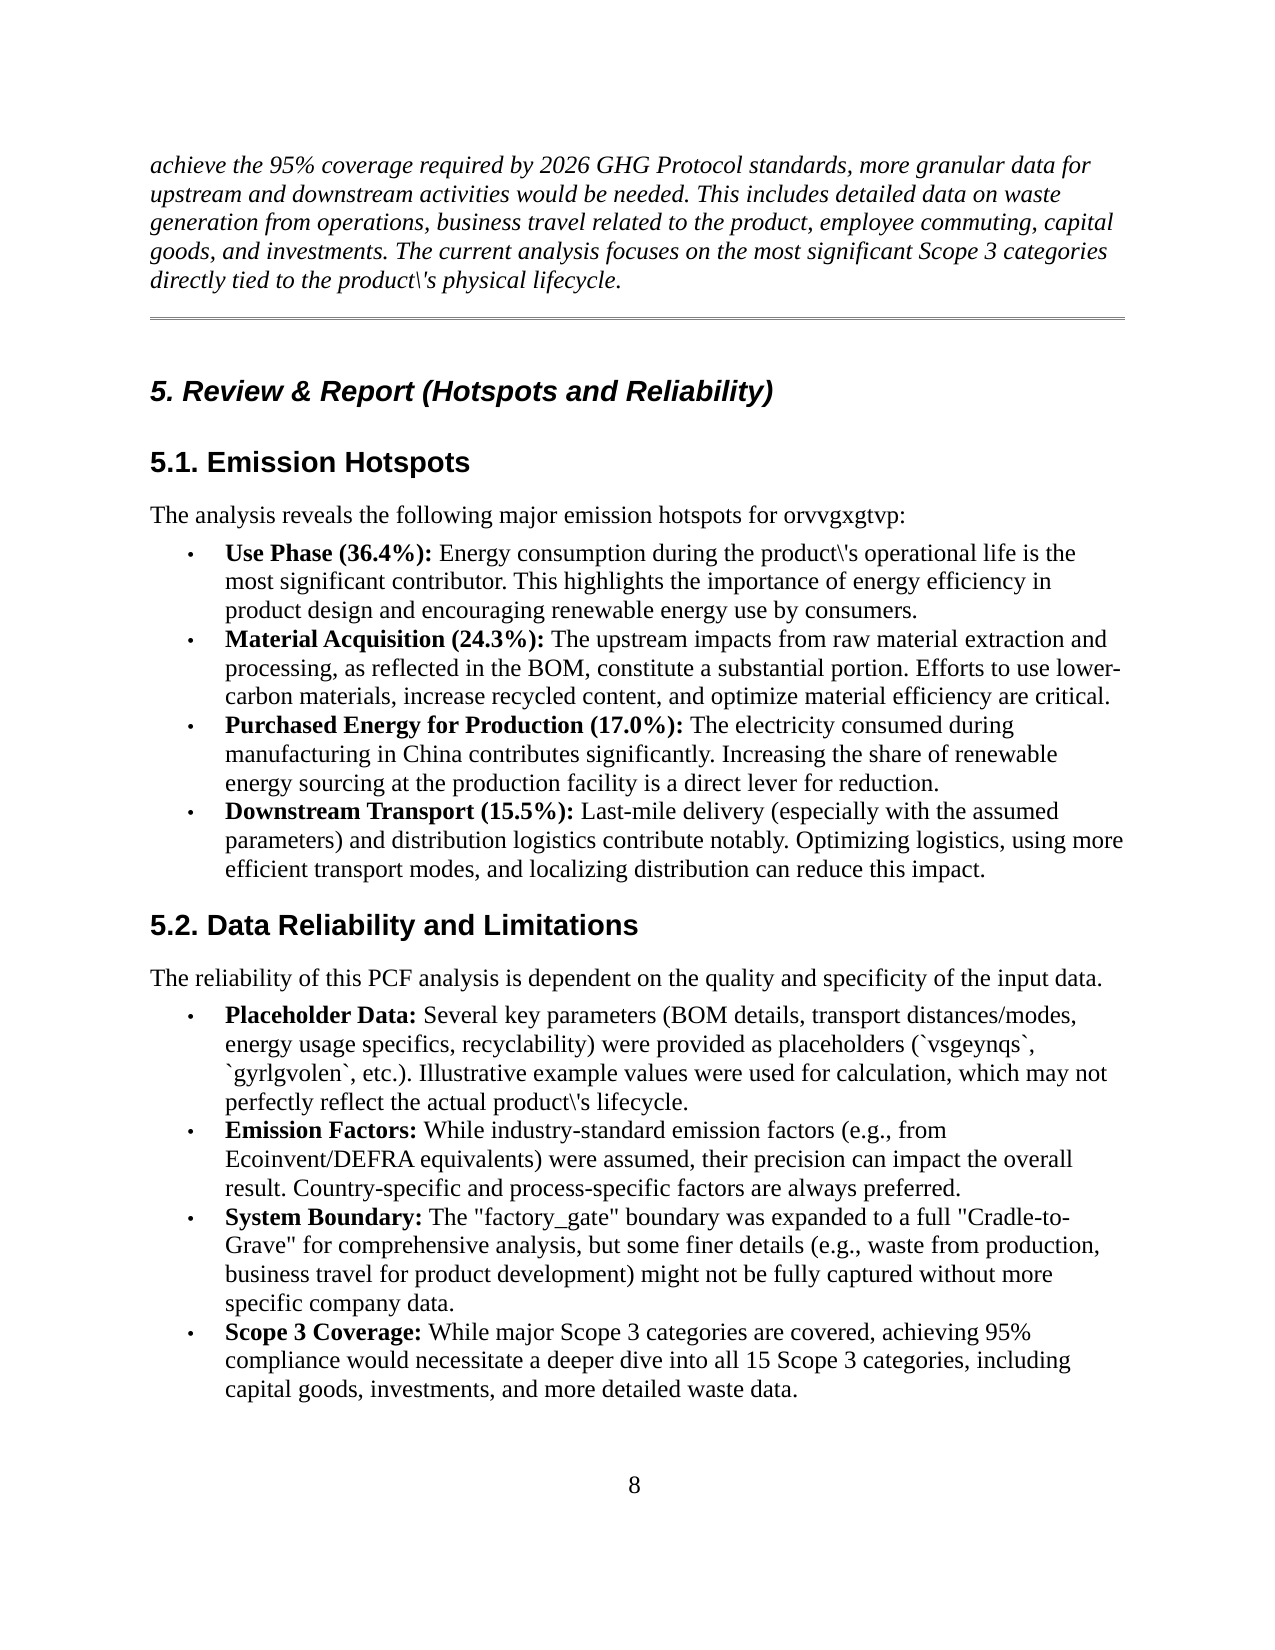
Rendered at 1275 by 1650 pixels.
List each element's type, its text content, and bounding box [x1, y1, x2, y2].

list Scope 3 Coverage: While major Scope 3 categories are covered, achieving 95% compliance would necessitate a deeper dive into all 15 Scope 3 categories, including capital goods, investments, and more detailed waste data. [187, 1317, 1125, 1403]
list System Boundary: The "factory_gate" boundary was expanded to a full "Cradle-to-Grave" for comprehensive analysis, but some finer details (e.g., waste from production, business travel for product development) might not be fully captured without more specific company data. [187, 1202, 1125, 1317]
subtitle 5.1. Emission Hotspots [150, 445, 1125, 478]
subtitle 5.2. Data Reliability and Limitations [150, 908, 1125, 941]
text The reliability of this PCF analysis is dependent on the quality and specificity of the input data. [150, 963, 1125, 991]
text The analysis reveals the following major emission hotspots for orvvgxgtvp: [150, 500, 1125, 529]
list Downstream Transport (15.5%): Last-mile delivery (especially with the assumed parameters) and distribution logistics contribute notably. Optimizing logistics, using more efficient transport modes, and localizing distribution can reduce this impact. [187, 796, 1125, 883]
list Placeholder Data: Several key parameters (BOM details, transport distances/modes, energy usage specifics, recyclability) were provided as placeholders (`vsgeynqs`, `gyrlgvolen`, etc.). Illustrative example values were used for calculation, which may not perfectly reflect the actual product\'s lifecycle. [187, 1000, 1125, 1115]
list Use Phase (36.4%): Energy consumption during the product\'s operational life is the most significant contributor. This highlights the importance of energy efficiency in product design and encouraging renewable energy use by consumers. [187, 538, 1125, 624]
list Material Acquisition (24.3%): The upstream impacts from raw material extraction and processing, as reflected in the BOM, constitute a substantial portion. Efforts to use lower-carbon materials, increase recycled content, and optimize material efficiency are critical. [187, 624, 1125, 710]
list Emission Factors: While industry-standard emission factors (e.g., from Ecoinvent/DEFRA equivalents) were assumed, their precision can impact the overall result. Country-specific and process-specific factors are always preferred. [187, 1115, 1125, 1202]
list Purchased Energy for Production (17.0%): The electricity consumed during manufacturing in China contributes significantly. Increasing the share of renewable energy sourcing at the production facility is a direct lever for reduction. [187, 710, 1125, 796]
subtitle 5. Review & Report (Hotspots and Reliability) [150, 374, 1125, 407]
text achieve the 95% coverage required by 2026 GHG Protocol standards, more granular data for upstream and downstream activities would be needed. This includes detailed data on waste generation from operations, business travel related to the product, employee commuting, capital goods, and investments. The current analysis focuses on the most significant Scope 3 categories directly tied to the product\'s physical lifecycle. [150, 150, 1125, 294]
